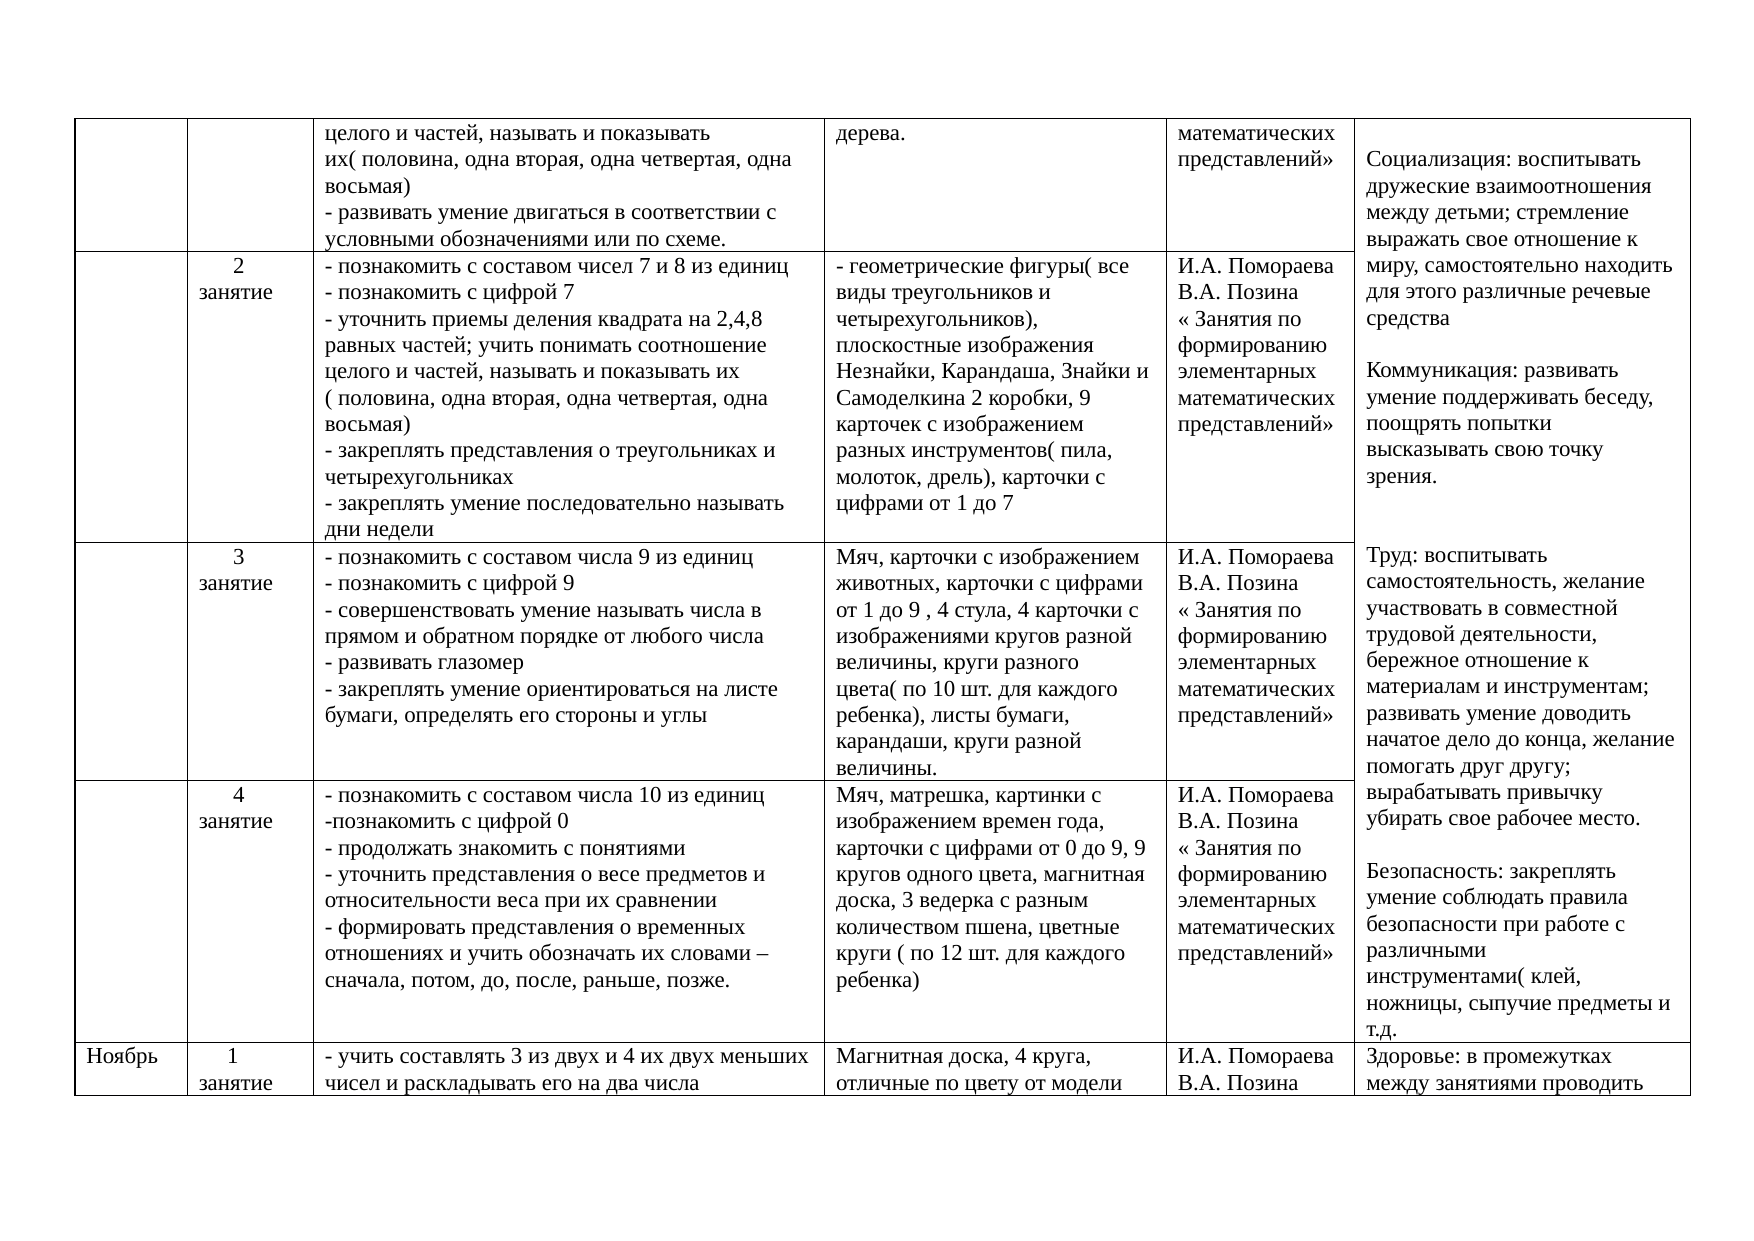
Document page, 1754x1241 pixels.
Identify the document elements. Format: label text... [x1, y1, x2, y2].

table_cell дерева. [825, 119, 1166, 251]
table_cell - познакомить с составом числа 10 из единиц -познакомить с цифрой 0 - продолжать знакомить с понятиями - уточнить представления о весе предметов и относительности веса при их сравнении - формировать представления о временных отношениях и учить обозначать их словами – сначала, потом, до, после, раньше, позже. [314, 781, 824, 1042]
table_cell Мяч, карточки с изображением животных, карточки с цифрами от 1 до 9 , 4 стула, 4 карточки с изображениями кругов разной величины, круги разного цвета( по 10 шт. для каждого ребенка), листы бумаги, карандаши, круги разной величины. [825, 543, 1166, 780]
table_cell Мяч, матрешка, картинки с изображением времен года, карточки с цифрами от 0 до 9, 9 кругов одного цвета, магнитная доска, 3 ведерка с разным количеством пшена, цветные круги ( по 12 шт. для каждого ребенка) [825, 781, 1166, 1042]
table_cell [76, 252, 187, 542]
table_cell целого и частей, называть и показывать их( половина, одна вторая, одна четвертая, одна восьмая) - развивать умение двигаться в соответствии с условными обозначениями или по схеме. [314, 119, 824, 251]
table_cell - геометрические фигуры( все виды треугольников и четырехугольников), плоскостные изображения Незнайки, Карандаша, Знайки и Самоделкина 2 коробки, 9 карточек с изображением разных инструментов( пила, молоток, дрель), карточки с цифрами от 1 до 7 [825, 252, 1166, 542]
table_cell математических представлений» [1167, 119, 1354, 251]
table_cell И.А. Помораева В.А. Позина « Занятия по формированию элементарных математических представлений» [1167, 252, 1354, 542]
table_cell 1 занятие [188, 1043, 313, 1095]
table_cell [76, 119, 187, 251]
table_cell И.А. Помораева В.А. Позина « Занятия по формированию элементарных математических представлений» [1167, 543, 1354, 780]
table_cell 4 занятие [188, 781, 313, 1042]
table_cell - учить составлять 3 из двух и 4 их двух меньших чисел и раскладывать его на два числа [314, 1043, 824, 1095]
table_cell - познакомить с составом числа 9 из единиц - познакомить с цифрой 9 - совершенствовать умение называть числа в прямом и обратном порядке от любого числа - развивать глазомер - закреплять умение ориентироваться на листе бумаги, определять его стороны и углы [314, 543, 824, 780]
table_cell [76, 543, 187, 780]
table_cell Магнитная доска, 4 круга, отличные по цвету от модели [825, 1043, 1166, 1095]
table_cell Социализация: воспитывать дружеские взаимоотношения между детьми; стремление выражать свое отношение к миру, самостоятельно находить для этого различные речевые средства Коммуникация: развивать умение поддерживать беседу, поощрять попытки высказывать свою точку зрения. Труд: воспитывать самостоятельность, желание участвовать в совместной трудовой деятельности, бережное отношение к материалам и инструментам; развивать умение доводить начатое дело до конца, желание помогать друг другу; вырабатывать привычку убирать свое рабочее место. Безопасность: закреплять умение соблюдать правила безопасности при работе с различными инструментами( клей, ножницы, сыпучие предметы и т.д. [1355, 119, 1690, 1042]
table_cell - познакомить с составом чисел 7 и 8 из единиц - познакомить с цифрой 7 - уточнить приемы деления квадрата на 2,4,8 равных частей; учить понимать соотношение целого и частей, называть и показывать их ( половина, одна вторая, одна четвертая, одна восьмая) - закреплять представления о треугольниках и четырехугольниках - закреплять умение последовательно называть дни недели [314, 252, 824, 542]
table_cell Ноябрь [76, 1043, 187, 1095]
table_cell 2 занятие [188, 252, 313, 542]
table_cell И.А. Помораева В.А. Позина [1167, 1043, 1354, 1095]
table_cell 3 занятие [188, 543, 313, 780]
table_cell И.А. Помораева В.А. Позина « Занятия по формированию элементарных математических представлений» [1167, 781, 1354, 1042]
table_cell [76, 781, 187, 1042]
table_cell Здоровье: в промежутках между занятиями проводить [1355, 1043, 1690, 1095]
table_cell [188, 119, 313, 251]
